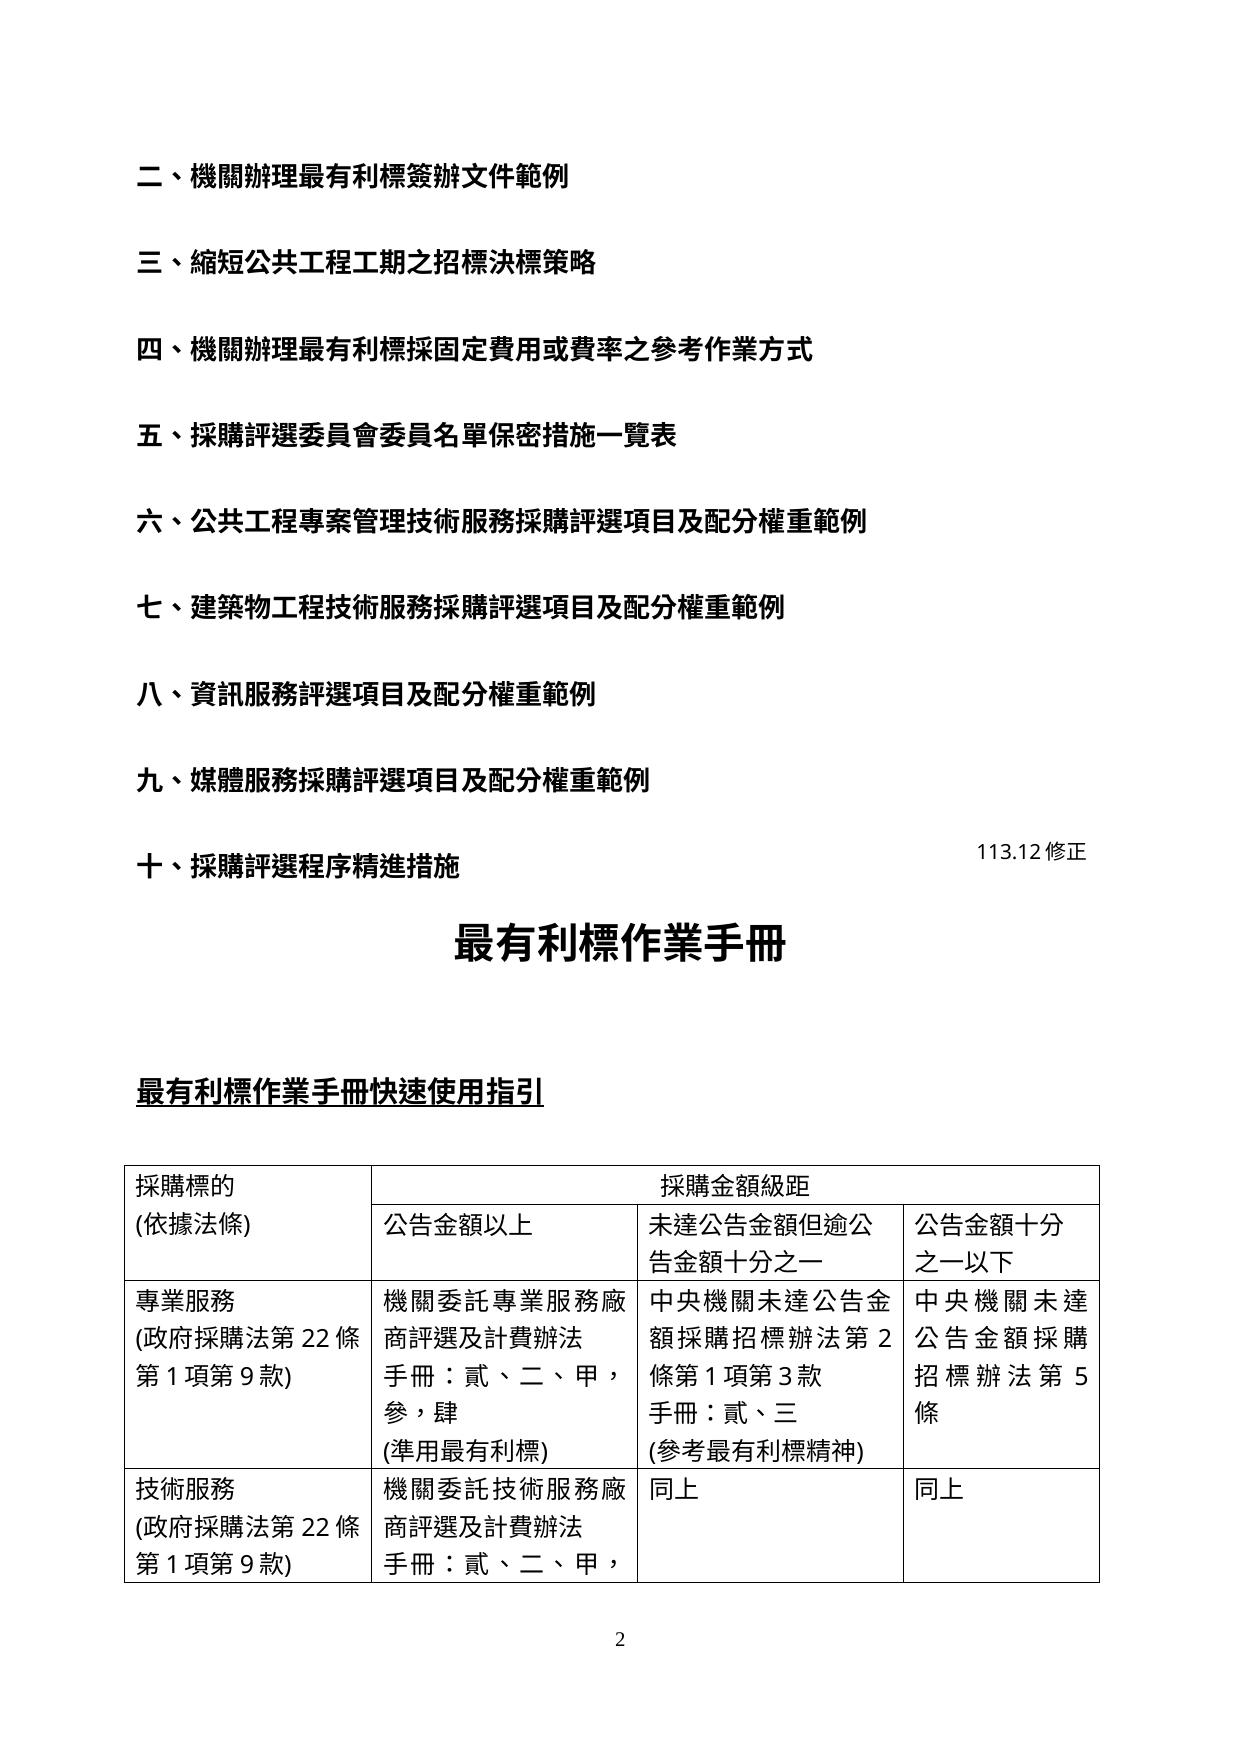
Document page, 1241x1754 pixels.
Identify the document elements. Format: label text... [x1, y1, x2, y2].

table_cell 機關委託專業服務廠商評選及計費辦法 手冊：貳、二、甲，參，肆 (準用最有利標) [372, 1281, 637, 1468]
table_cell 同上 [638, 1469, 903, 1582]
text 最有利標作業手冊快速使用指引 [136, 1052, 1104, 1127]
text 二、機關辦理最有利標簽辦文件範例 [136, 137, 1104, 212]
text 三、縮短公共工程工期之招標決標策略 [136, 224, 1104, 299]
text 五、採購評選委員會委員名單保密措施一覽表 [136, 396, 1104, 471]
table_cell 未達公告金額但逾公告金額十分之一 [638, 1205, 903, 1279]
table_cell 技術服務 (政府採購法第22條第1項第9款) [125, 1469, 371, 1582]
table_cell 專業服務 (政府採購法第22條第1項第9款) [125, 1281, 371, 1468]
subtitle 最有利標作業手冊 [136, 902, 1104, 977]
text 四、機關辦理最有利標採固定費用或費率之參考作業方式 [136, 310, 1104, 385]
text 八、資訊服務評選項目及配分權重範例 [136, 655, 1104, 730]
table_cell 公告金額以上 [372, 1205, 637, 1279]
text 113.12修正 [976, 835, 1121, 865]
table_header 採購標的 (依據法條) [125, 1166, 371, 1279]
table_cell 機關委託技術服務廠商評選及計費辦法 手冊：貳、二、甲， [372, 1469, 637, 1582]
text 七、建築物工程技術服務採購評選項目及配分權重範例 [136, 569, 1104, 644]
table_cell 中央機關未達公告金額採購招標辦法第5條 [904, 1281, 1099, 1468]
table_cell 中央機關未達公告金額採購招標辦法第2條第1項第3款 手冊：貳、三 (參考最有利標精神) [638, 1281, 903, 1468]
table_cell 同上 [904, 1469, 1099, 1582]
text 十、採購評選程序精進措施 [136, 827, 1104, 902]
text 九、媒體服務採購評選項目及配分權重範例 [136, 741, 1104, 816]
table_header 採購金額級距 [372, 1166, 1099, 1203]
text 六、公共工程專案管理技術服務採購評選項目及配分權重範例 [136, 482, 1104, 557]
table_cell 公告金額十分之一以下 [904, 1205, 1099, 1279]
